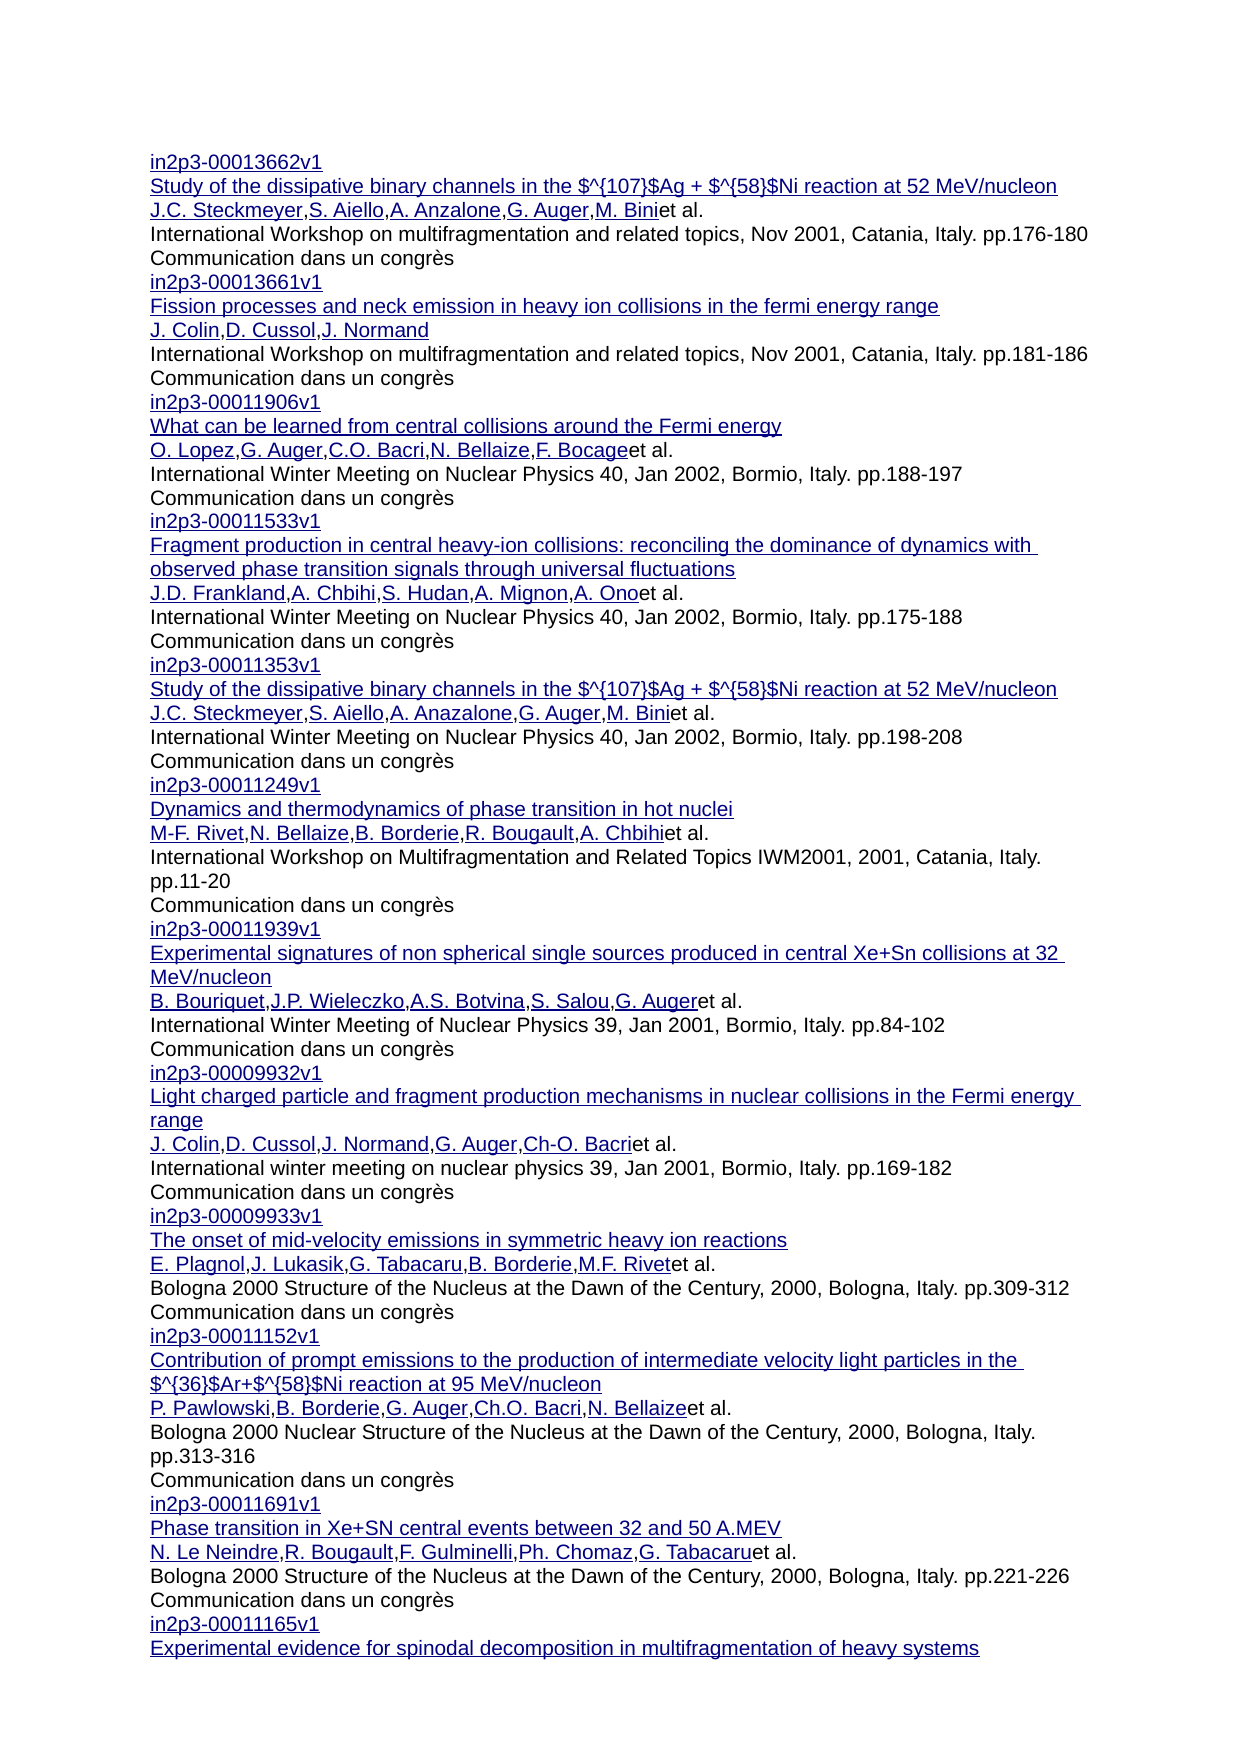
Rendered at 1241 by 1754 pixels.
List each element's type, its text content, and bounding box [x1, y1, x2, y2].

table_cell Contribution of prompt emissions to the production of intermediate velocity light particles in the $^{36}$Ar+$^{58}$Ni reaction at 95 MeV/nucleon P. Pawlowski,B. Borderie,G. Auger,Ch.O. Bacri,N. Bellaizeet al. Bologna 2000 Nuclear Structure of the Nucleus at the Dawn of the Century, 2000, Bologna, Italy. pp.313-316 Communication dans un congrès in2p3-00011691v1 [150, 1348, 1090, 1516]
table_cell Study of the dissipative binary channels in the $^{107}$Ag + $^{58}$Ni reaction at 52 MeV/nucleon J.C. Steckmeyer,S. Aiello,A. Anazalone,G. Auger,M. Biniet al. International Winter Meeting on Nuclear Physics 40, Jan 2002, Bormio, Italy. pp.198-208 Communication dans un congrès in2p3-00011249v1 [150, 677, 1090, 797]
table_cell in2p3-00013662v1 [150, 150, 1090, 174]
table_cell Phase transition in Xe+SN central events between 32 and 50 A.MEV N. Le Neindre,R. Bougault,F. Gulminelli,Ph. Chomaz,G. Tabacaruet al. Bologna 2000 Structure of the Nucleus at the Dawn of the Century, 2000, Bologna, Italy. pp.221-226 Communication dans un congrès in2p3-00011165v1 [150, 1516, 1090, 1635]
table_cell Experimental evidence for spinodal decomposition in multifragmentation of heavy systems [150, 1635, 1090, 1659]
table_cell Dynamics and thermodynamics of phase transition in hot nuclei M-F. Rivet,N. Bellaize,B. Borderie,R. Bougault,A. Chbihiet al. International Workshop on Multifragmentation and Related Topics IWM2001, 2001, Catania, Italy. pp.11-20 Communication dans un congrès in2p3-00011939v1 [150, 797, 1090, 941]
table_cell Fission processes and neck emission in heavy ion collisions in the fermi energy range J. Colin,D. Cussol,J. Normand International Workshop on multifragmentation and related topics, Nov 2001, Catania, Italy. pp.181-186 Communication dans un congrès in2p3-00011906v1 [150, 294, 1090, 413]
table_cell What can be learned from central collisions around the Fermi energy O. Lopez,G. Auger,C.O. Bacri,N. Bellaize,F. Bocageet al. International Winter Meeting on Nuclear Physics 40, Jan 2002, Bormio, Italy. pp.188-197 Communication dans un congrès in2p3-00011533v1 [150, 414, 1090, 533]
table_cell Light charged particle and fragment production mechanisms in nuclear collisions in the Fermi energy range J. Colin,D. Cussol,J. Normand,G. Auger,Ch-O. Bacriet al. International winter meeting on nuclear physics 39, Jan 2001, Bormio, Italy. pp.169-182 Communication dans un congrès in2p3-00009933v1 [150, 1084, 1090, 1228]
table_cell Fragment production in central heavy-ion collisions: reconciling the dominance of dynamics with observed phase transition signals through universal fluctuations J.D. Frankland,A. Chbihi,S. Hudan,A. Mignon,A. Onoet al. International Winter Meeting on Nuclear Physics 40, Jan 2002, Bormio, Italy. pp.175-188 Communication dans un congrès in2p3-00011353v1 [150, 533, 1090, 677]
table_cell Study of the dissipative binary channels in the $^{107}$Ag + $^{58}$Ni reaction at 52 MeV/nucleon J.C. Steckmeyer,S. Aiello,A. Anzalone,G. Auger,M. Biniet al. International Workshop on multifragmentation and related topics, Nov 2001, Catania, Italy. pp.176-180 Communication dans un congrès in2p3-00013661v1 [150, 174, 1090, 294]
table_cell Experimental signatures of non spherical single sources produced in central Xe+Sn collisions at 32 MeV/nucleon B. Bouriquet,J.P. Wieleczko,A.S. Botvina,S. Salou,G. Augeret al. International Winter Meeting of Nuclear Physics 39, Jan 2001, Bormio, Italy. pp.84-102 Communication dans un congrès in2p3-00009932v1 [150, 941, 1090, 1084]
table_cell The onset of mid-velocity emissions in symmetric heavy ion reactions E. Plagnol,J. Lukasik,G. Tabacaru,B. Borderie,M.F. Rivetet al. Bologna 2000 Structure of the Nucleus at the Dawn of the Century, 2000, Bologna, Italy. pp.309-312 Communication dans un congrès in2p3-00011152v1 [150, 1228, 1090, 1348]
